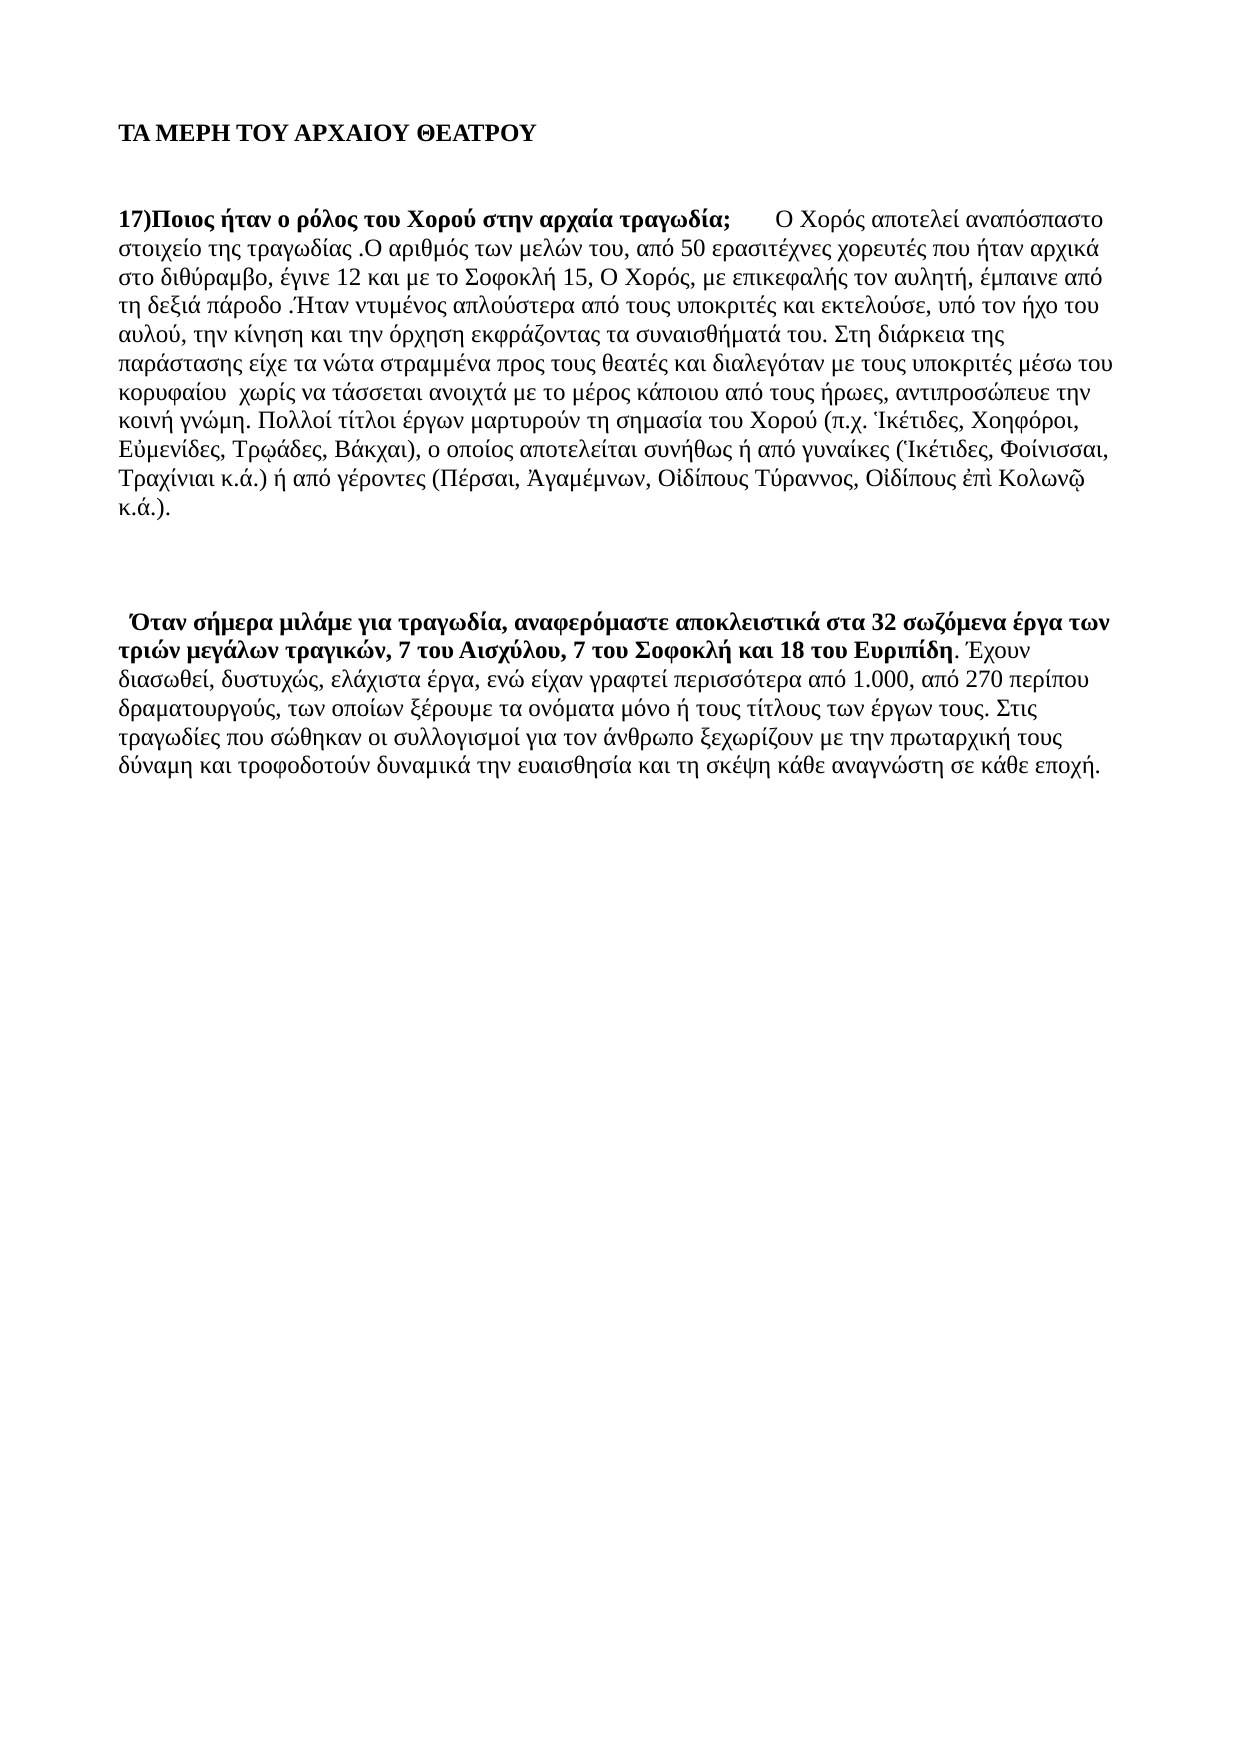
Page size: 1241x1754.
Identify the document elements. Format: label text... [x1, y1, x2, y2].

text ΤΑ ΜΕΡΗ ΤΟΥ ΑΡΧΑΙΟΥ ΘΕΑΤΡΟΥ [118, 118, 1122, 147]
text 17)Ποιος ήταν ο ρόλος του Χορού στην αρχαία τραγωδία; Ο Xορός αποτελεί αναπόσπαστο στοιχείο της τραγωδίας .Ο αριθμός των μελών του, από 50 ερασιτέχνες χορευτές που ήταν αρχικά στο διθύραμβο, έγινε 12 και με το Σοφοκλή 15, O Xορός, με επικεφαλής τον αυλητή, έμπαινε από τη δεξιά πάροδο .Ήταν ντυμένος απλούστερα από τους υποκριτές και εκτελούσε, υπό τον ήχο του αυλού, την κίνηση και την όρχηση εκφράζοντας τα συναισθήματά του. Στη διάρκεια της παράστασης είχε τα νώτα στραμμένα προς τους θεατές και διαλεγόταν με τους υποκριτές μέσω του κορυφαίου χωρίς να τάσσεται ανοιχτά με το μέρος κάποιου από τους ήρωες, αντιπροσώπευε την κοινή γνώμη. Πολλοί τίτλοι έργων μαρτυρούν τη σημασία του Xορού (π.χ. Ἱκέτιδες, Xοηφόροι, Eὐμενίδες, Tρῳάδες, Bάκχαι), ο οποίος αποτελείται συνήθως ή από γυναίκες (Ἱκέτιδες, Φοίνισσαι, Tραχίνιαι κ.ά.) ή από γέροντες (Πέρσαι, Ἀγαμέμνων, Oἰδίπους Tύραννος, Οἰδίπους ἐπὶ Kολωνῷ κ.ά.). [118, 204, 1122, 521]
text Όταν σήμερα μιλάμε για τραγωδία, αναφερόμαστε αποκλειστικά στα 32 σωζόμενα έργα των τριών μεγάλων τραγικών, 7 του Αισχύλου, 7 του Σοφοκλή και 18 του Ευριπίδη. Έχουν διασωθεί, δυστυχώς, ελάχιστα έργα, ενώ είχαν γραφτεί περισσότερα από 1.000, από 270 περίπου δραματουργούς, των οποίων ξέρουμε τα ονόματα μόνο ή τους τίτλους των έργων τους. Στις τραγωδίες που σώθηκαν οι συλλογισμοί για τον άνθρωπο ξεχωρίζουν με την πρωταρχική τους δύναμη και τροφοδοτούν δυναμικά την ευαισθησία και τη σκέψη κάθε αναγνώστη σε κάθε εποχή. [118, 607, 1122, 779]
